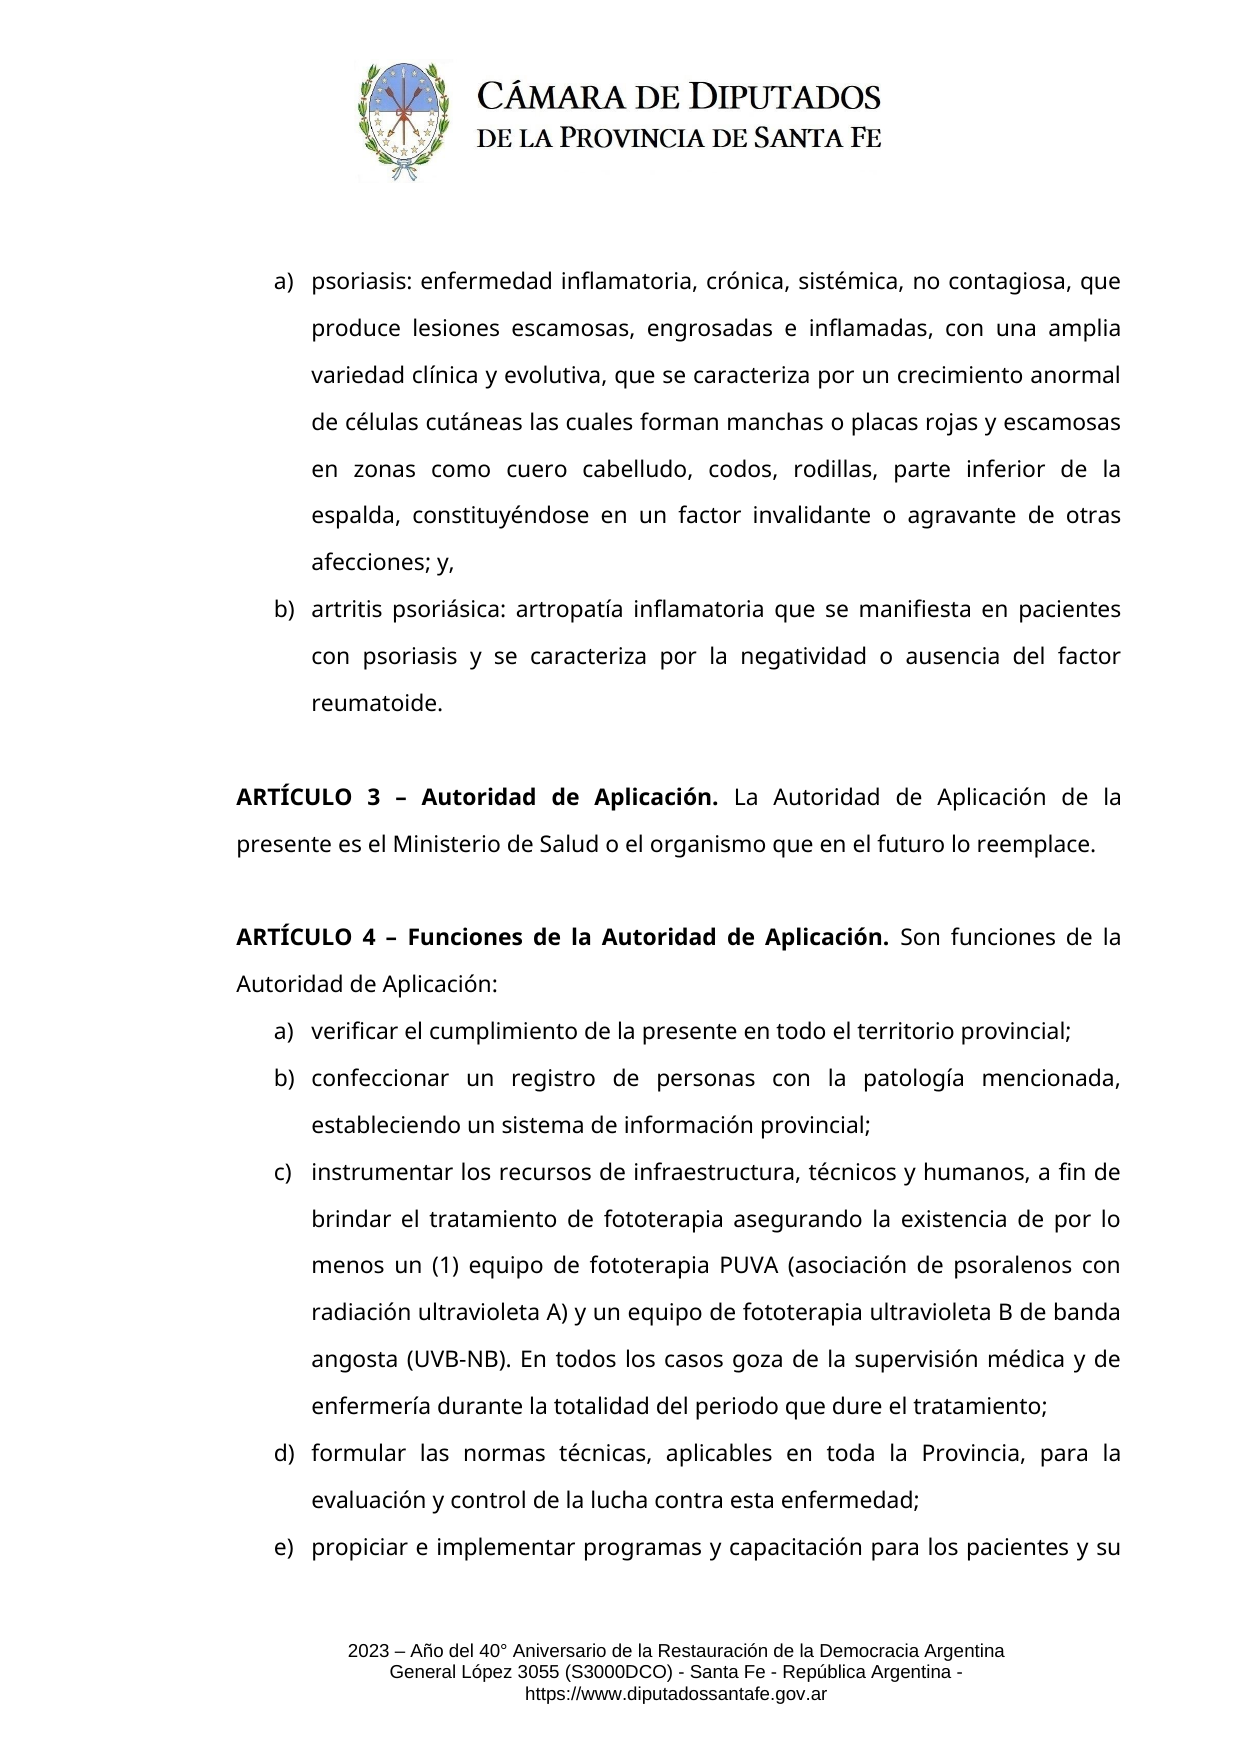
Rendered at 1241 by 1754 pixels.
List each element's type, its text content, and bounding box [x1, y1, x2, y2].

list psoriasis: enfermedad inflamatoria, crónica, sistémica, no contagiosa, que produce lesiones escamosas, engrosadas e inflamadas, con una amplia variedad clínica y evolutiva, que se caracteriza por un crecimiento anormal de células cutáneas las cuales forman manchas o placas rojas y escamosas en zonas como cuero cabelludo, codos, rodillas, parte inferior de la espalda, constituyéndose en un factor invalidante o agravante de otras afecciones; y, [274, 265, 1122, 577]
list confeccionar un registro de personas con la patología mencionada, estableciendo un sistema de información provincial; [274, 1062, 1122, 1140]
text ARTÍCULO 3 – Autoridad de Aplicación. La Autoridad de Aplicación de la presente es el Ministerio de Salud o el organismo que en el futuro lo reemplace. [236, 781, 1122, 859]
list instrumentar los recursos de infraestructura, técnicos y humanos, a fin de brindar el tratamiento de fototerapia asegurando la existencia de por lo menos un (1) equipo de fototerapia PUVA (asociación de psoralenos con radiación ultravioleta A) y un equipo de fototerapia ultravioleta B de banda angosta (UVB-NB). En todos los casos goza de la supervisión médica y de enfermería durante la totalidad del periodo que dure el tratamiento; [274, 1156, 1122, 1421]
text ARTÍCULO 4 – Funciones de la Autoridad de Aplicación. Son funciones de la Autoridad de Aplicación: [236, 921, 1122, 999]
list verificar el cumplimiento de la presente en todo el territorio provincial; [274, 1015, 1122, 1046]
picture [354, 59, 886, 183]
list formular las normas técnicas, aplicables en toda la Provincia, para la evaluación y control de la lucha contra esta enfermedad; [274, 1437, 1122, 1515]
list propiciar e implementar programas y capacitación para los pacientes y su [274, 1531, 1122, 1562]
list artritis psoriásica: artropatía inflamatoria que se manifiesta en pacientes con psoriasis y se caracteriza por la negatividad o ausencia del factor reumatoide. [274, 593, 1122, 718]
